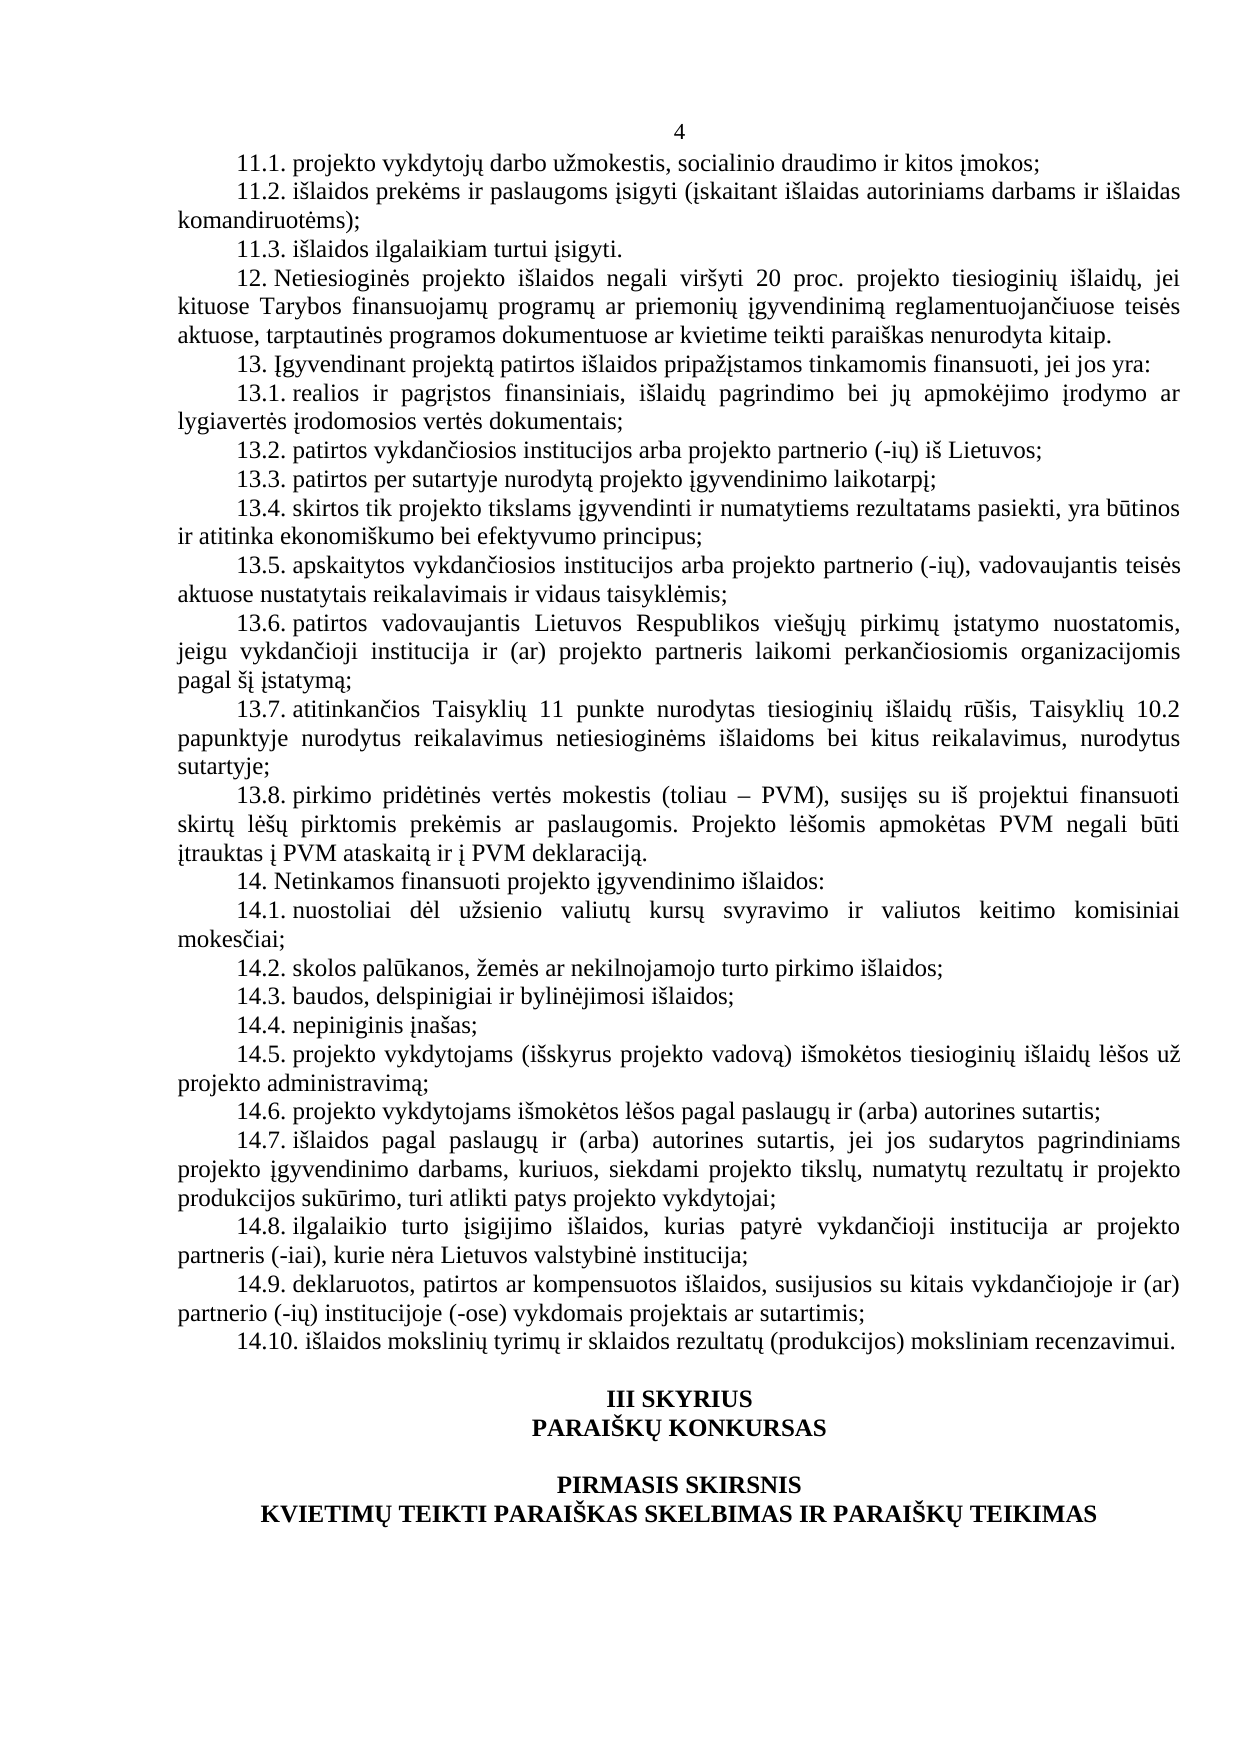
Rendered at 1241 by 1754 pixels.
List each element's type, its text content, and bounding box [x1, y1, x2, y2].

text 14.5. projekto vykdytojams (išskyrus projekto vadovą) išmokėtos tiesioginių išlaidų lėšos už projekto administravimą; [177, 1039, 1181, 1096]
text 14.1. nuostoliai dėl užsienio valiutų kursų svyravimo ir valiutos keitimo komisiniai mokesčiai; [177, 895, 1181, 953]
text 14.7. išlaidos pagal paslaugų ir (arba) autorines sutartis, jei jos sudarytos pagrindiniams projekto įgyvendinimo darbams, kuriuos, siekdami projekto tikslų, numatytų rezultatų ir projekto produkcijos sukūrimo, turi atlikti patys projekto vykdytojai; [177, 1125, 1181, 1211]
text 13. Įgyvendinant projektą patirtos išlaidos pripažįstamos tinkamomis finansuoti, jei jos yra: [177, 349, 1181, 378]
text 14.9. deklaruotos, patirtos ar kompensuotos išlaidos, susijusios su kitais vykdančiojoje ir (ar) partnerio (-ių) institucijoje (-ose) vykdomais projektais ar sutartimis; [177, 1269, 1181, 1326]
text 13.8. pirkimo pridėtinės vertės mokestis (toliau – PVM), susijęs su iš projektui finansuoti skirtų lėšų pirktomis prekėmis ar paslaugomis. Projekto lėšomis apmokėtas PVM negali būti įtrauktas į PVM ataskaitą ir į PVM deklaraciją. [177, 780, 1181, 866]
text 13.4. skirtos tik projekto tikslams įgyvendinti ir numatytiems rezultatams pasiekti, yra būtinos ir atitinka ekonomiškumo bei efektyvumo principus; [177, 493, 1181, 550]
text 14.4. nepiniginis įnašas; [236, 1010, 1181, 1039]
text 14.3. baudos, delspinigiai ir bylinėjimosi išlaidos; [236, 981, 1181, 1010]
text KVIETIMŲ TEIKTI PARAIŠKAS SKELBIMAS IR PARAIŠKŲ TEIKIMAS [177, 1499, 1181, 1528]
text 13.7. atitinkančios Taisyklių 11 punkte nurodytas tiesioginių išlaidų rūšis, Taisyklių 10.2 papunktyje nurodytus reikalavimus netiesioginėms išlaidoms bei kitus reikalavimus, nurodytus sutartyje; [177, 694, 1181, 780]
text 13.3. patirtos per sutartyje nurodytą projekto įgyvendinimo laikotarpį; [236, 464, 1181, 493]
text 11.3. išlaidos ilgalaikiam turtui įsigyti. [236, 234, 1181, 263]
text 12. Netiesioginės projekto išlaidos negali viršyti 20 proc. projekto tiesioginių išlaidų, jei kituose Tarybos finansuojamų programų ar priemonių įgyvendinimą reglamentuojančiuose teisės aktuose, tarptautinės programos dokumentuose ar kvietime teikti paraiškas nenurodyta kitaip. [177, 263, 1181, 349]
text 13.2. patirtos vykdančiosios institucijos arba projekto partnerio (-ių) iš Lietuvos; [236, 435, 1181, 464]
text 14.2. skolos palūkanos, žemės ar nekilnojamojo turto pirkimo išlaidos; [236, 953, 1181, 981]
text 13.5. apskaitytos vykdančiosios institucijos arba projekto partnerio (-ių), vadovaujantis teisės aktuose nustatytais reikalavimais ir vidaus taisyklėmis; [177, 550, 1181, 608]
text PARAIŠKŲ KONKURSAS [177, 1413, 1181, 1441]
text III SKYRIUS [177, 1384, 1181, 1413]
text 14.8. ilgalaikio turto įsigijimo išlaidos, kurias patyrė vykdančioji institucija ar projekto partneris (-iai), kurie nėra Lietuvos valstybinė institucija; [177, 1211, 1181, 1269]
text PIRMASIS SKIRSNIS [177, 1470, 1181, 1499]
text 14. Netinkamos finansuoti projekto įgyvendinimo išlaidos: [236, 866, 1181, 895]
text 14.10. išlaidos mokslinių tyrimų ir sklaidos rezultatų (produkcijos) moksliniam recenzavimui. [236, 1326, 1181, 1355]
text 14.6. projekto vykdytojams išmokėtos lėšos pagal paslaugų ir (arba) autorines sutartis; [177, 1096, 1181, 1125]
text 13.6. patirtos vadovaujantis Lietuvos Respublikos viešųjų pirkimų įstatymo nuostatomis, jeigu vykdančioji institucija ir (ar) projekto partneris laikomi perkančiosiomis organizacijomis pagal šį įstatymą; [177, 608, 1181, 694]
text 11.2. išlaidos prekėms ir paslaugoms įsigyti (įskaitant išlaidas autoriniams darbams ir išlaidas komandiruotėms); [177, 176, 1181, 234]
text 13.1. realios ir pagrįstos finansiniais, išlaidų pagrindimo bei jų apmokėjimo įrodymo ar lygiavertės įrodomosios vertės dokumentais; [177, 378, 1181, 435]
text 11.1. projekto vykdytojų darbo užmokestis, socialinio draudimo ir kitos įmokos; [236, 148, 1181, 176]
